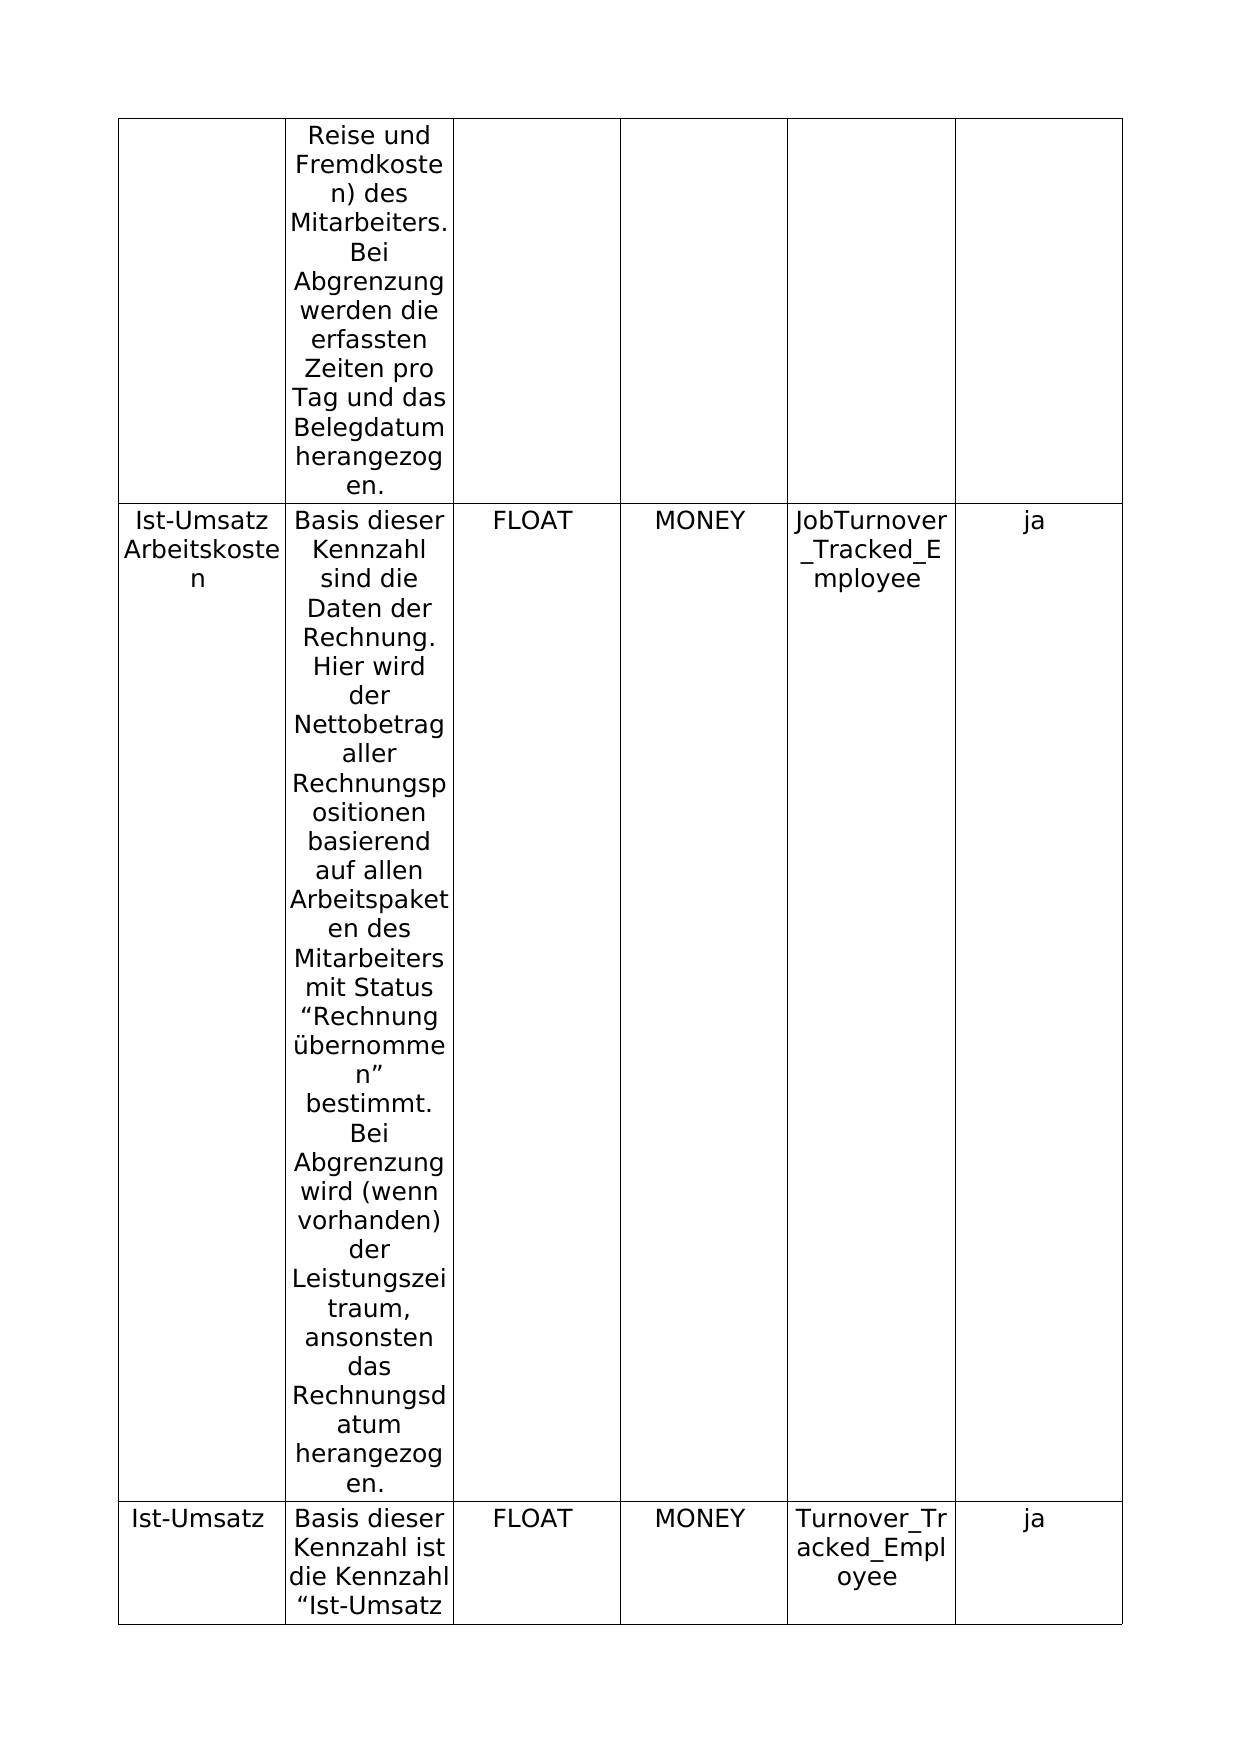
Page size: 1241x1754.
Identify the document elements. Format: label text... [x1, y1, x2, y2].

table_cell FLOAT [454, 1502, 620, 1623]
table_cell MONEY [621, 504, 787, 1501]
table_cell ja [956, 1502, 1122, 1623]
table_cell [956, 119, 1122, 503]
table_cell JobTurnover_Tracked_Employee [788, 504, 955, 1501]
table_cell Reise und Fremdkosten) des Mitarbeiters. Bei Abgrenzung werden die erfassten Zeiten pro Tag und das Belegdatum herangezogen. [286, 119, 453, 503]
table_cell Turnover_Tracked_Employee [788, 1502, 955, 1623]
table_cell Ist-Umsatz Arbeitskosten [119, 504, 285, 1501]
table_cell FLOAT [454, 504, 620, 1501]
table_cell ja [956, 504, 1122, 1501]
table_cell Basis dieser Kennzahl sind die Daten der Rechnung. Hier wird der Nettobetrag aller Rechnungspositionen basierend auf allen Arbeitspaketen des Mitarbeiters mit Status “Rechnung übernommen” bestimmt. Bei Abgrenzung wird (wenn vorhanden) der Leistungszeitraum, ansonsten das Rechnungsdatum herangezogen. [286, 504, 453, 1501]
table_cell [454, 119, 620, 503]
table_cell Ist-Umsatz [119, 1502, 285, 1623]
table_cell [788, 119, 955, 503]
table_cell [621, 119, 787, 503]
table_cell MONEY [621, 1502, 787, 1623]
table_cell [119, 119, 285, 503]
table_cell Basis dieser Kennzahl ist die Kennzahl “Ist-Umsatz [286, 1502, 453, 1623]
